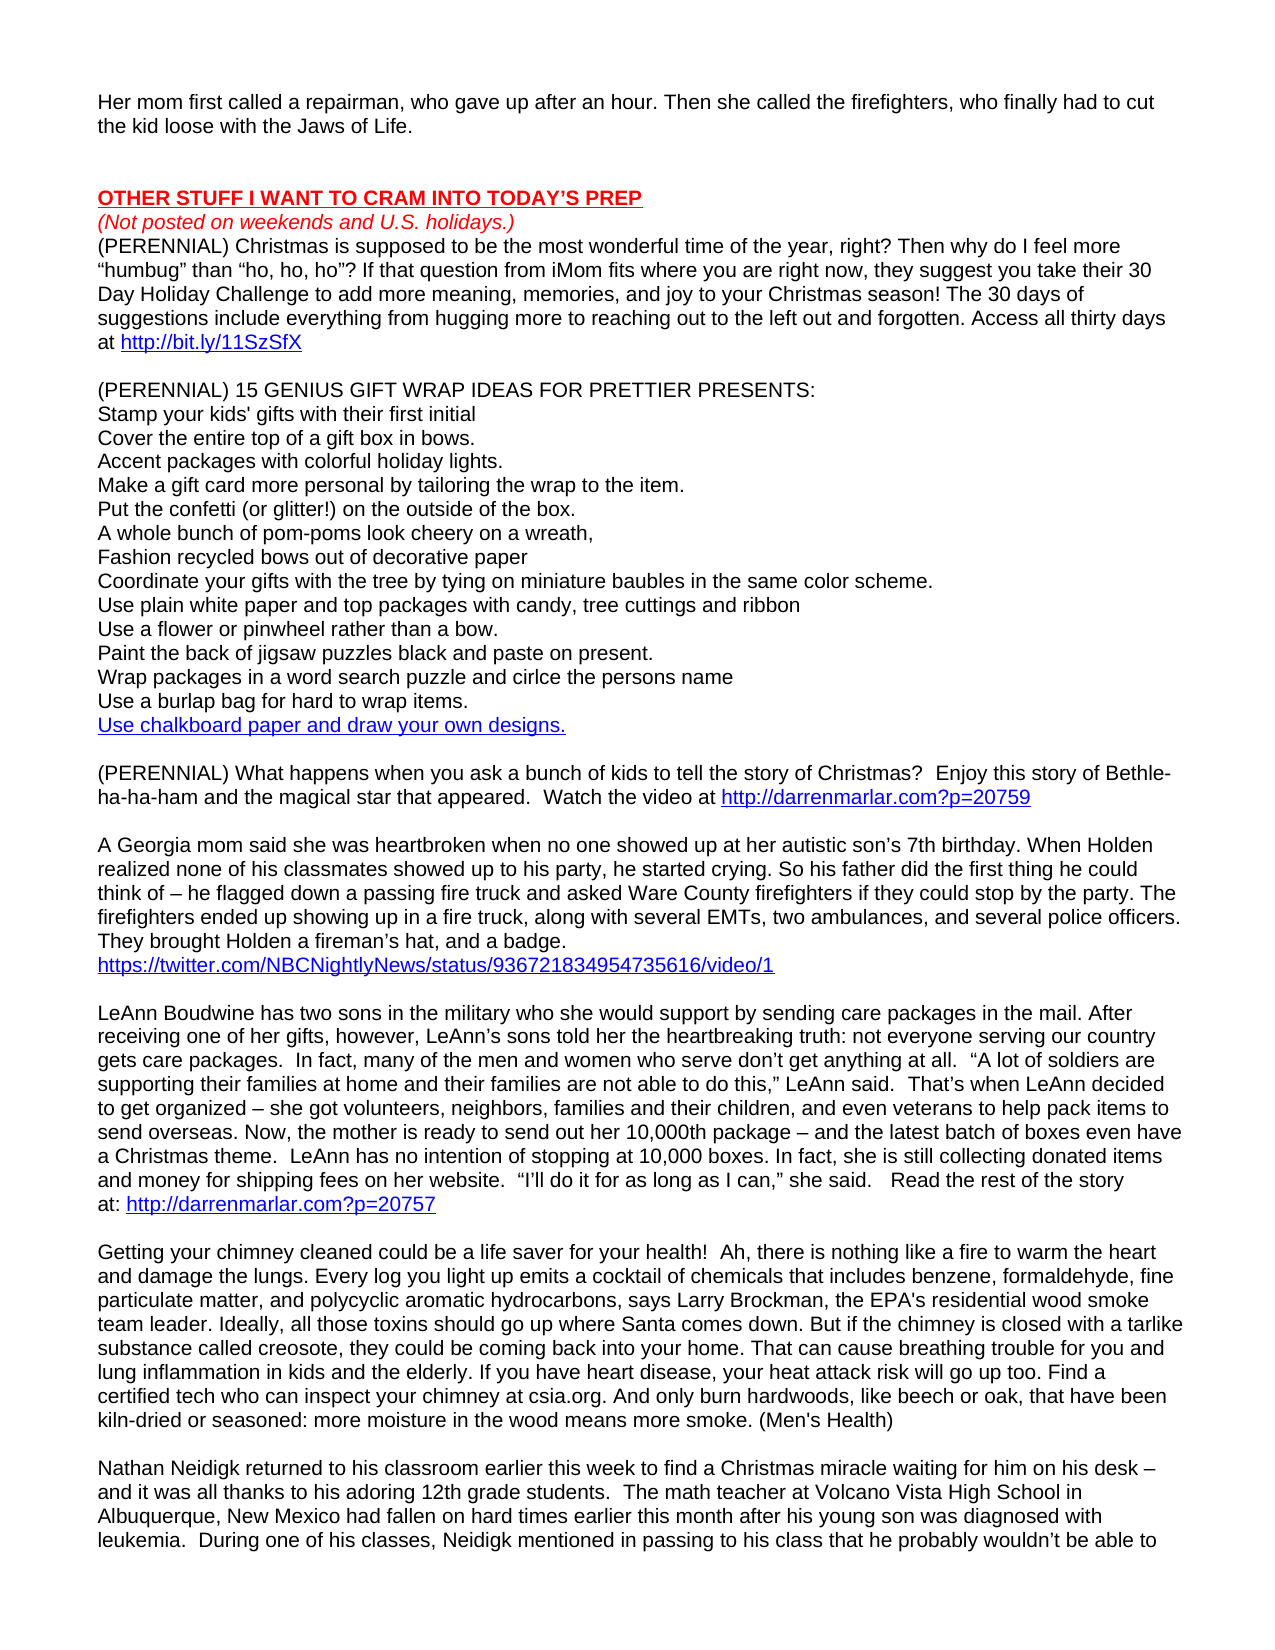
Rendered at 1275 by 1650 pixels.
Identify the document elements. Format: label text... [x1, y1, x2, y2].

text A Georgia mom said she was heartbroken when no one showed up at her autistic son’s 7th birthday. When Holden realized none of his classmates showed up to his party, he started crying. So his father did the first thing he could think of – he flagged down a passing fire truck and asked Ware County firefighters if they could stop by the party. The firefighters ended up showing up in a fire truck, along with several EMTs, two ambulances, and several police officers. They brought Holden a fireman’s hat, and a badge. https://twitter.com/NBCNightlyNews/status/936721834954735616/video/1 [97, 833, 1185, 976]
text Paint the back of jigsaw puzzles black and paste on present. [97, 641, 1185, 665]
text Coordinate your gifts with the tree by tying on miniature baubles in the same color scheme. [97, 569, 1185, 593]
text Use a flower or pinwheel rather than a bow. [97, 617, 1185, 641]
text (PERENNIAL) 15 GENIUS GIFT WRAP IDEAS FOR PRETTIER PRESENTS: [97, 377, 1185, 401]
text Fashion recycled bows out of decorative paper [97, 545, 1185, 569]
text (PERENNIAL) What happens when you ask a bunch of kids to tell the story of Christmas? Enjoy this story of Bethle-ha-ha-ham and the magical star that appeared. Watch the video at http://darrenmarlar.com?p=20759 [97, 761, 1185, 809]
text Her mom first called a repairman, who gave up after an hour. Then she called the firefighters, who finally had to cut the kid loose with the Jaws of Life. [97, 90, 1185, 138]
text Cover the entire top of a gift box in bows. [97, 425, 1185, 449]
text Accent packages with colorful holiday lights. [97, 449, 1185, 473]
text Put the confetti (or glitter!) on the outside of the box. [97, 497, 1185, 521]
text OTHER STUFF I WANT TO CRAM INTO TODAY’S PREP [97, 186, 1185, 210]
subtitle (Not posted on weekends and U.S. holidays.) [97, 210, 1185, 234]
text Getting your chimney cleaned could be a life saver for your health! Ah, there is nothing like a fire to warm the heart and damage the lungs. Every log you light up emits a cocktail of chemicals that includes benzene, formaldehyde, fine particulate matter, and polycyclic aromatic hydrocarbons, says Larry Brockman, the EPA's residential wood smoke team leader. Ideally, all those toxins should go up where Santa comes down. But if the chimney is closed with a tarlike substance called creosote, they could be coming back into your home. That can cause breathing trouble for you and lung inflammation in kids and the elderly. If you have heart disease, your heat attack risk will go up too. Find a certified tech who can inspect your chimney at csia.org. And only burn hardwoods, like beech or oak, that have been kiln-dried or seasoned: more moisture in the wood means more smoke. (Men's Health) [97, 1240, 1185, 1432]
text Use chalkboard paper and draw your own designs. [97, 713, 1185, 737]
text (PERENNIAL) Christmas is supposed to be the most wonderful time of the year, right? Then why do I feel more “humbug” than “ho, ho, ho”? If that question from iMom fits where you are right now, they suggest you take their 30 Day Holiday Challenge to add more meaning, memories, and joy to your Christmas season! The 30 days of suggestions include everything from hugging more to reaching out to the left out and forgotten. Access all thirty days at http://bit.ly/11SzSfX [97, 234, 1185, 353]
text Nathan Neidigk returned to his classroom earlier this week to find a Christmas miracle waiting for him on his desk – and it was all thanks to his adoring 12th grade students. The math teacher at Volcano Vista High School in Albuquerque, New Mexico had fallen on hard times earlier this month after his young son was diagnosed with leukemia. During one of his classes, Neidigk mentioned in passing to his class that he probably wouldn’t be able to [97, 1456, 1185, 1551]
text Make a gift card more personal by tailoring the wrap to the item. [97, 473, 1185, 497]
text A whole bunch of pom-poms look cheery on a wreath, [97, 521, 1185, 545]
text Use plain white paper and top packages with candy, tree cuttings and ribbon [97, 593, 1185, 617]
text Stamp your kids' gifts with their first initial [97, 401, 1185, 425]
text Wrap packages in a word search puzzle and cirlce the persons name [97, 665, 1185, 689]
text Use a burlap bag for hard to wrap items. [97, 689, 1185, 713]
text LeAnn Boudwine has two sons in the military who she would support by sending care packages in the mail. After receiving one of her gifts, however, LeAnn’s sons told her the heartbreaking truth: not everyone serving our country gets care packages. In fact, many of the men and women who serve don’t get anything at all. “A lot of soldiers are supporting their families at home and their families are not able to do this,” LeAnn said. That’s when LeAnn decided to get organized – she got volunteers, neighbors, families and their children, and even veterans to help pack items to send overseas. Now, the mother is ready to send out her 10,000th package – and the latest batch of boxes even have a Christmas theme. LeAnn has no intention of stopping at 10,000 boxes. In fact, she is still collecting donated items and money for shipping fees on her website. “I’ll do it for as long as I can,” she said. Read the rest of the story at: http://darrenmarlar.com?p=20757 [97, 1000, 1185, 1216]
